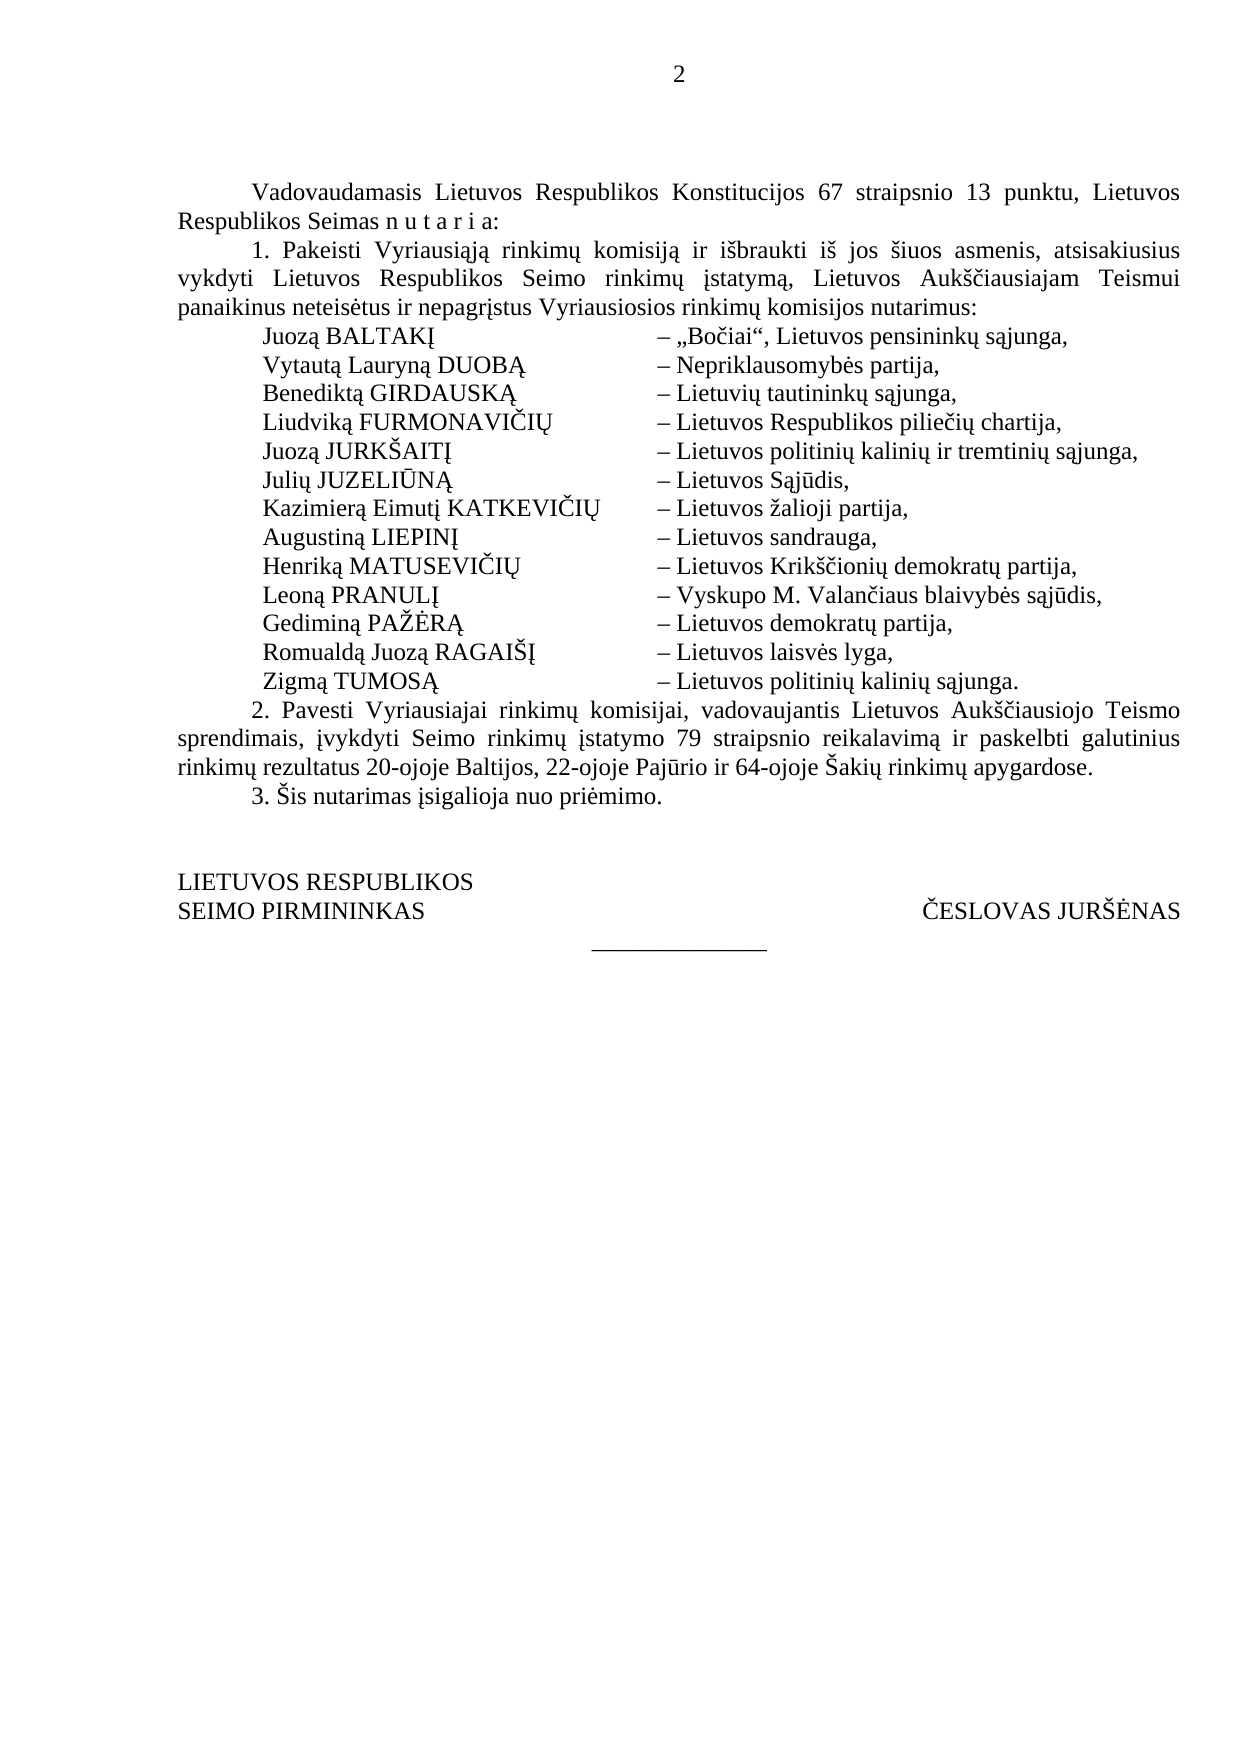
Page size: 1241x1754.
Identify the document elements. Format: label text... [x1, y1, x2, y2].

table_cell – Lietuvių tautininkų sąjunga, [640, 379, 1204, 407]
text 3. Šis nutarimas įsigalioja nuo priėmimo. [177, 781, 1181, 810]
table_cell Vytautą Lauryną DUOBĄ [177, 350, 640, 378]
table_cell Kazimierą Eimutį KATKEVIČIŲ [177, 494, 640, 522]
table_cell – Lietuvos Krikščionių demokratų partija, [640, 551, 1204, 580]
table_header – „Bočiai“, Lietuvos pensininkų sąjunga, [640, 321, 1204, 350]
table_cell – Vyskupo M. Valančiaus blaivybės sąjūdis, [640, 580, 1204, 608]
table_cell Juozą JURKŠAITĮ [177, 436, 640, 465]
table_cell – Lietuvos laisvės lyga, [640, 637, 1204, 666]
table_cell Benediktą GIRDAUSKĄ [177, 379, 640, 407]
text SEIMO PIRMININKAS ČESLOVAS JURŠĖNAS [177, 896, 1181, 925]
table_cell – Lietuvos sandrauga, [640, 522, 1204, 551]
table_cell Liudviką FURMONAVIČIŲ [177, 407, 640, 436]
text 2. Pavesti Vyriausiajai rinkimų komisijai, vadovaujantis Lietuvos Aukščiausiojo Teismo sprendimais, įvykdyti Seimo rinkimų įstatymo 79 straipsnio reikalavimą ir paskelbti galutinius rinkimų rezultatus 20-ojoje Baltijos, 22-ojoje Pajūrio ir 64-ojoje Šakių rinkimų apygardose. [177, 695, 1181, 781]
table_cell Romualdą Juozą RAGAIŠĮ [177, 637, 640, 666]
table_cell – Lietuvos politinių kalinių sąjunga. [640, 666, 1204, 695]
text LIETUVOS RESPUBLIKOS [177, 867, 1181, 896]
text ______________ [177, 925, 1181, 953]
table_cell – Lietuvos Respublikos piliečių chartija, [640, 407, 1204, 436]
text Vadovaudamasis Lietuvos Respublikos Konstitucijos 67 straipsnio 13 punktu, Lietuvos Respublikos Seimas nutaria: [177, 177, 1181, 235]
table_cell Julių JUZELIŪNĄ [177, 465, 640, 493]
table_cell Leoną PRANULĮ [177, 580, 640, 608]
table_cell – Lietuvos Sąjūdis, [640, 465, 1204, 493]
table_cell Zigmą TUMOSĄ [177, 666, 640, 695]
table_cell Augustiną LIEPINĮ [177, 522, 640, 551]
table_cell Henriką MATUSEVIČIŲ [177, 551, 640, 580]
table_cell – Lietuvos politinių kalinių ir tremtinių sąjunga, [640, 436, 1204, 465]
table_cell – Lietuvos žalioji partija, [640, 494, 1204, 522]
table_cell – Lietuvos demokratų partija, [640, 609, 1204, 637]
text 1. Pakeisti Vyriausiąją rinkimų komisiją ir išbraukti iš jos šiuos asmenis, atsisakiusius vykdyti Lietuvos Respublikos Seimo rinkimų įstatymą, Lietuvos Aukščiausiajam Teismui panaikinus neteisėtus ir nepagrįstus Vyriausiosios rinkimų komisijos nutarimus: [177, 235, 1181, 321]
table_cell – Nepriklausomybės partija, [640, 350, 1204, 378]
table_header Juozą BALTAKĮ [177, 321, 640, 350]
table_cell Gediminą PAŽĖRĄ [177, 609, 640, 637]
